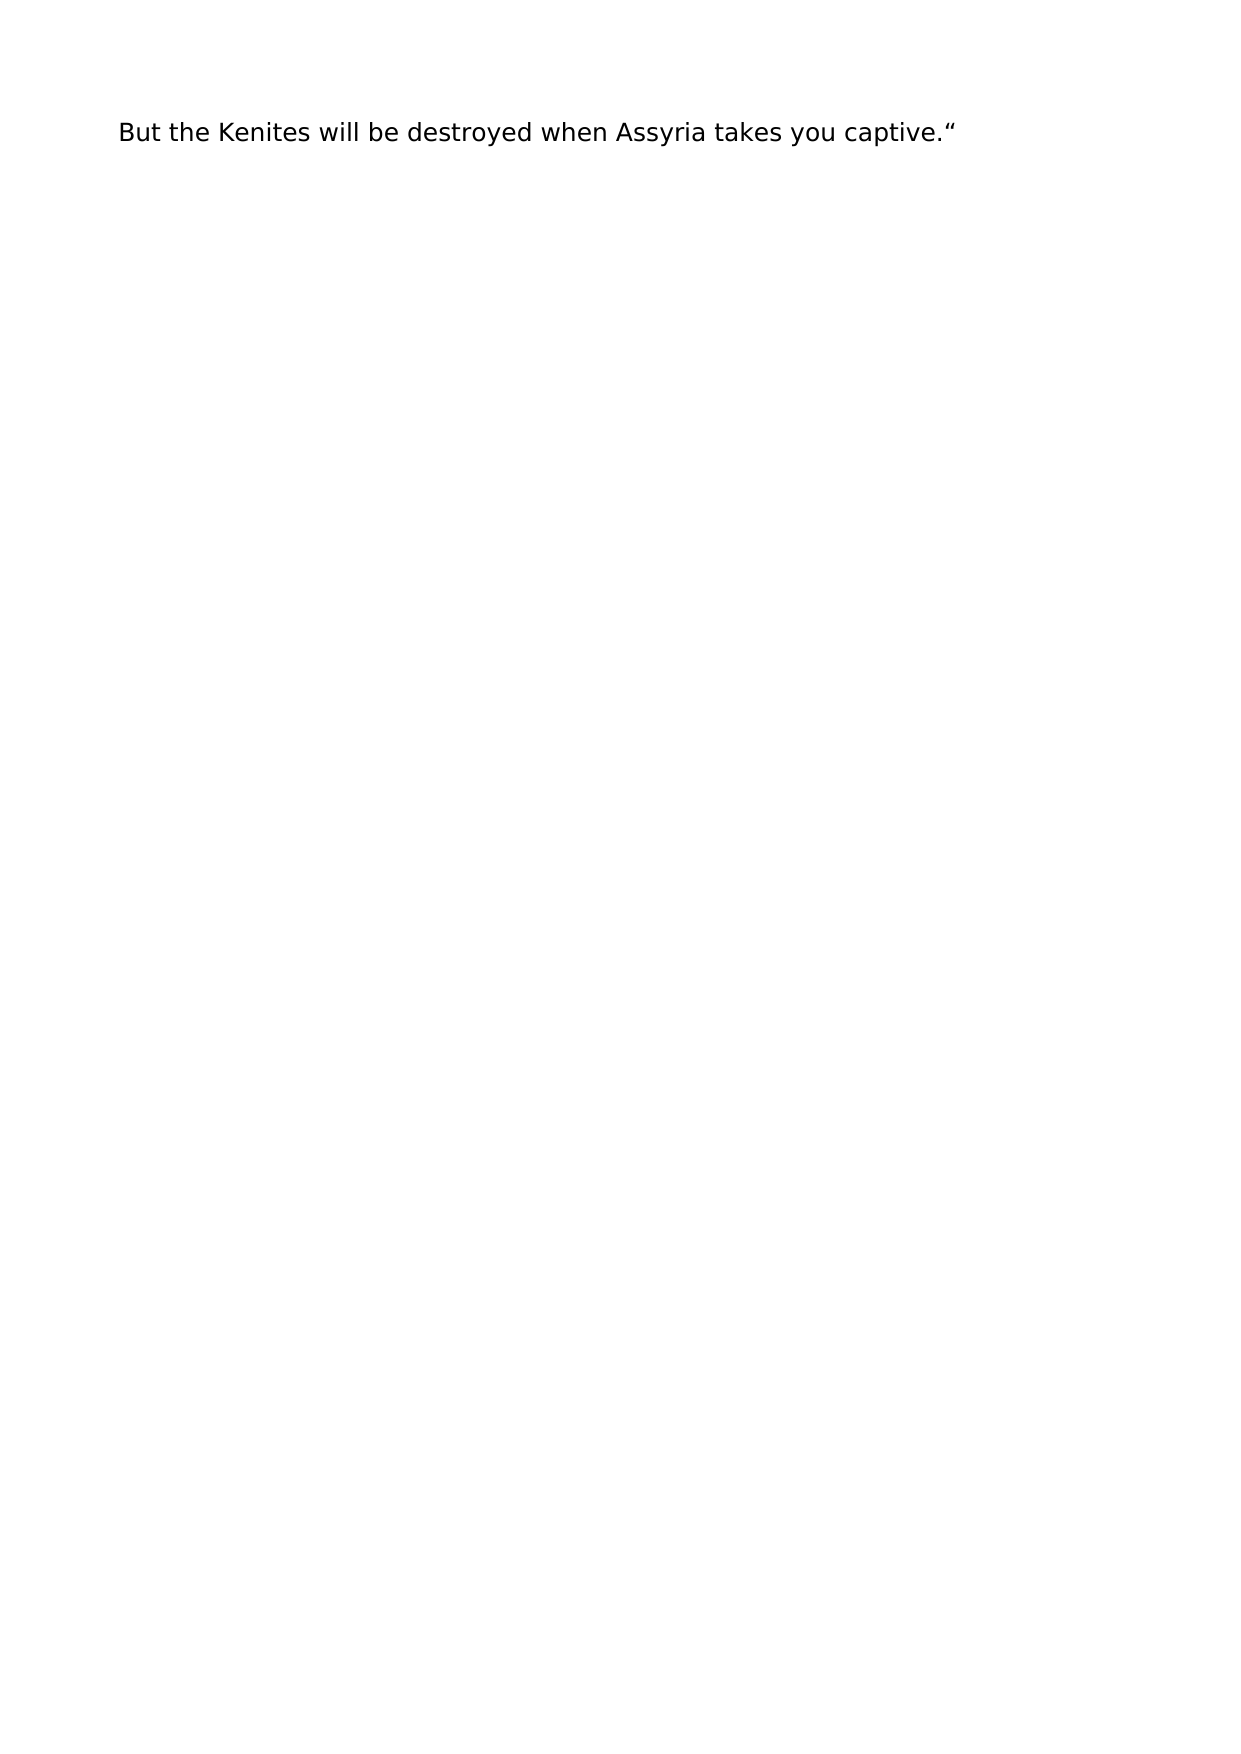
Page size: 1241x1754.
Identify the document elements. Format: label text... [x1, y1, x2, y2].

text But the Kenites will be destroyed when Assyria takes you captive.“ [118, 118, 1122, 147]
